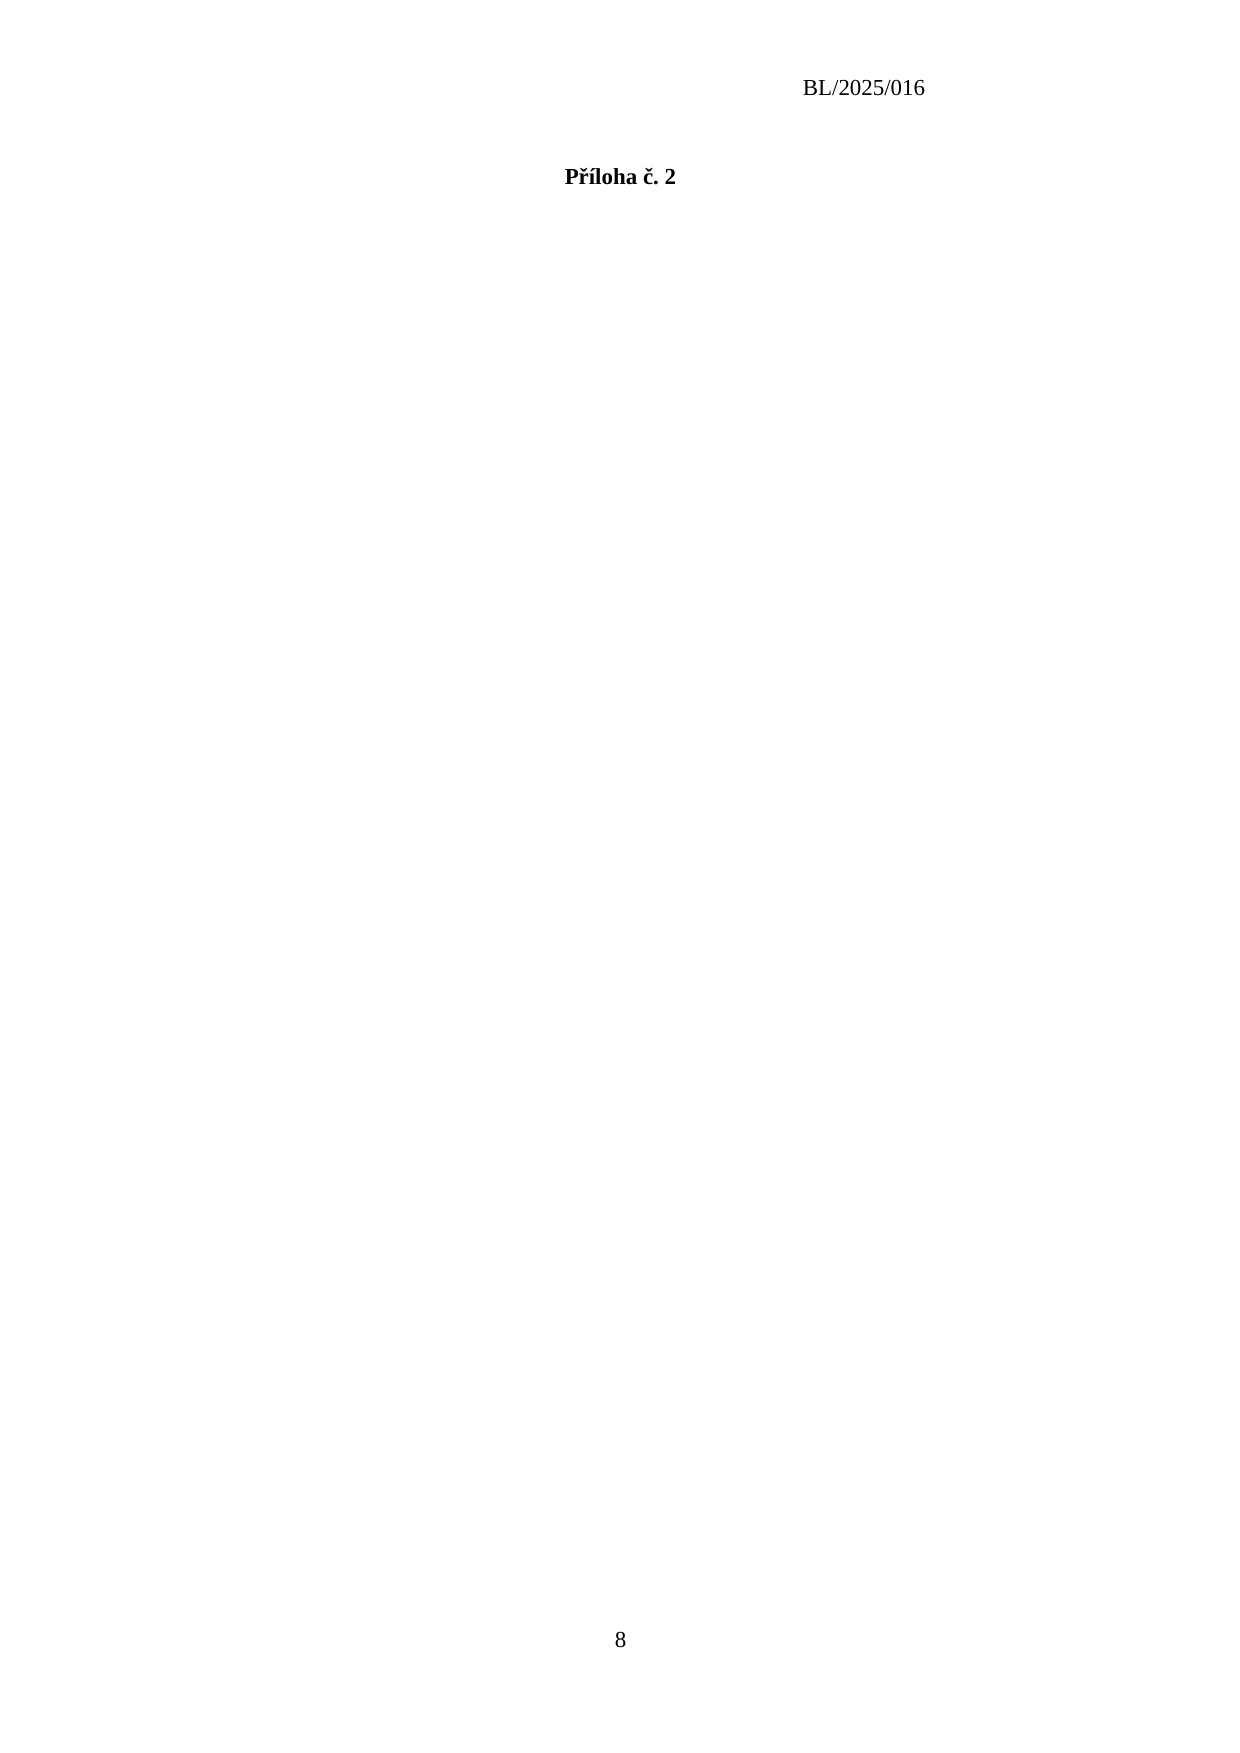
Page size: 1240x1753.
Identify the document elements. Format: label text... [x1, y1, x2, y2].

text Příloha č. 2 [148, 163, 1093, 189]
